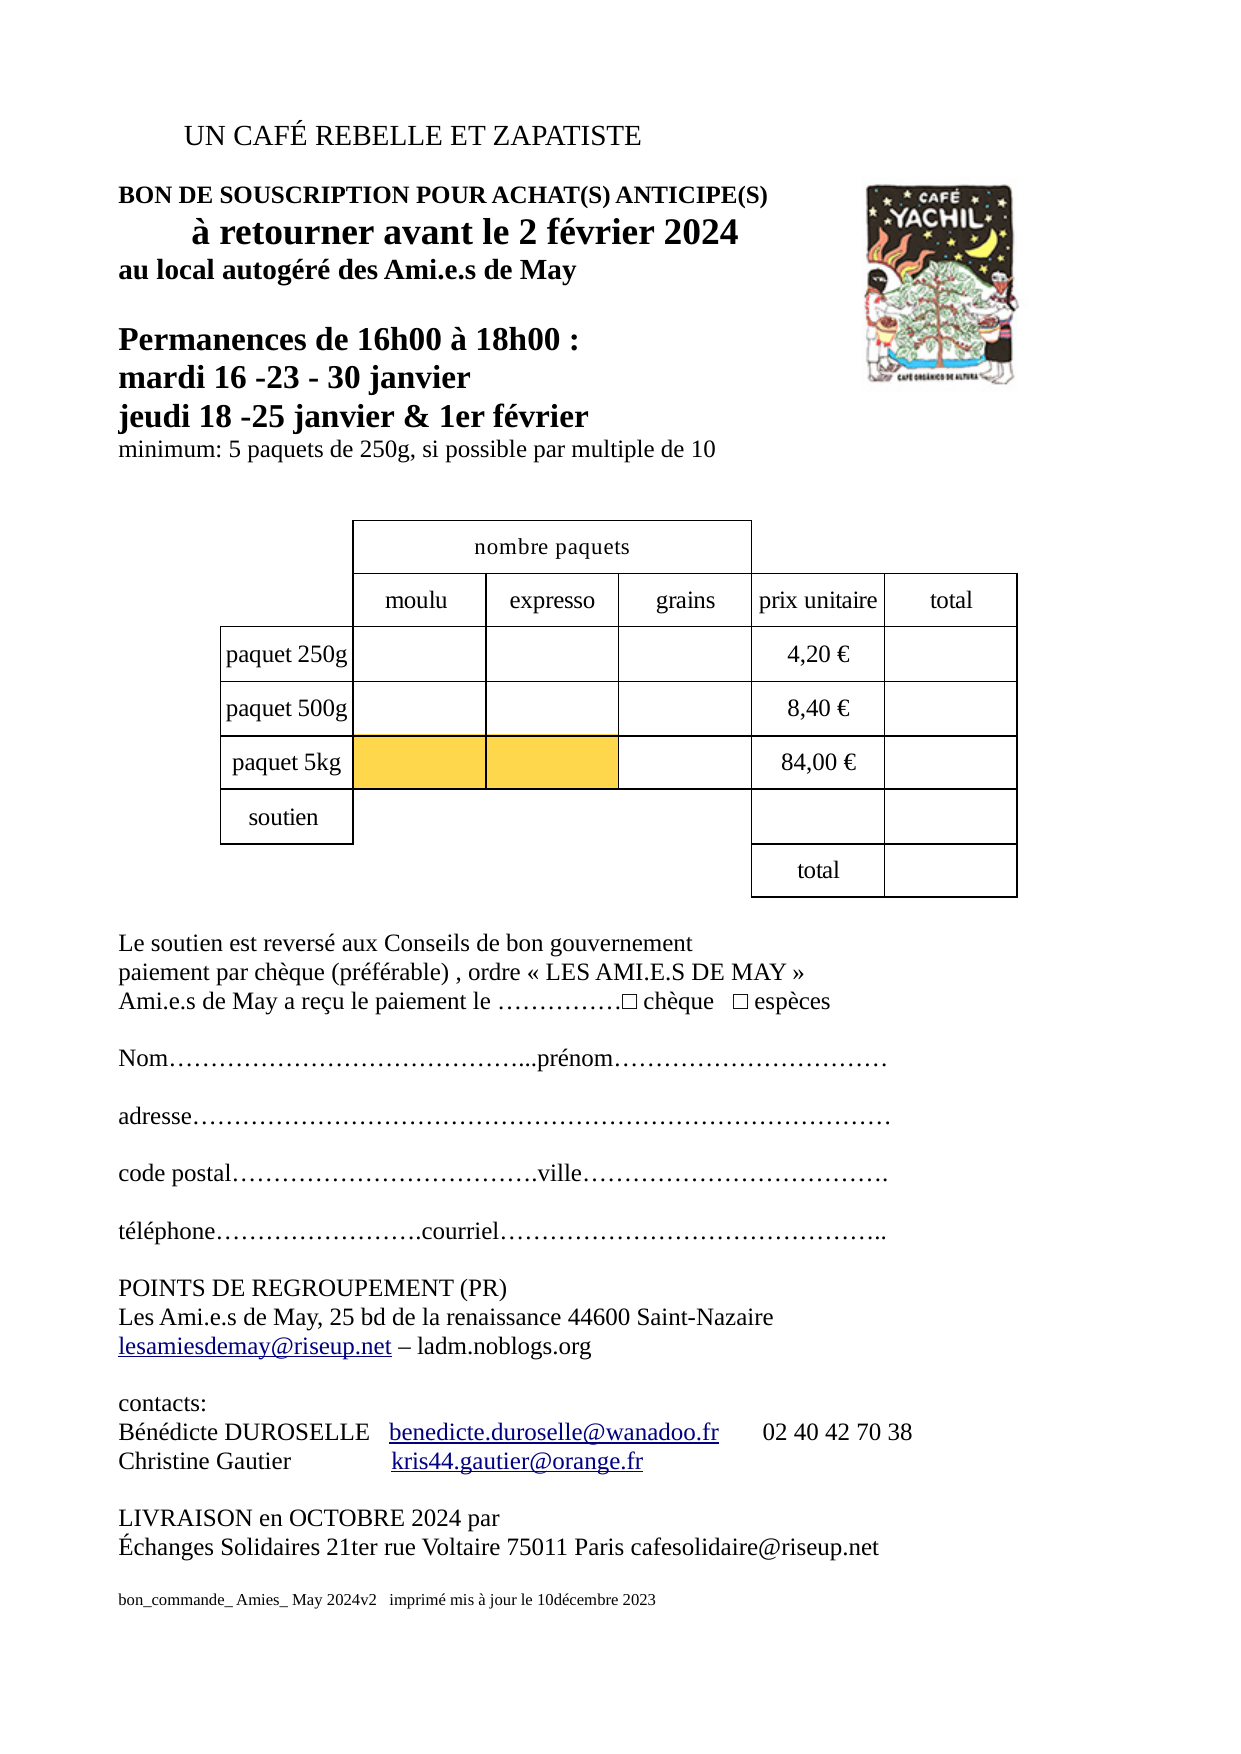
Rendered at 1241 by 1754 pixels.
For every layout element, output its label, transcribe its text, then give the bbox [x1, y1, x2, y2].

text lesamiesdemay@riseup.net – ladm.noblogs.org [118, 1331, 1122, 1360]
text jeudi 18 -25 janvier & 1er février [118, 396, 1122, 434]
text paiement par chèque (préférable) , ordre « LES AMI.E.S DE MAY » [118, 957, 1122, 986]
text au local autogéré des Ami.e.s de May [118, 252, 827, 286]
text BON DE SOUSCRIPTION POUR ACHAT(S) ANTICIPE(S) [118, 180, 827, 209]
picture [827, 177, 1058, 392]
text UN CAFÉ REBELLE ET ZAPATISTE [118, 118, 1122, 152]
text Les Ami.e.s de May, 25 bd de la renaissance 44600 Saint-Nazaire [118, 1302, 1122, 1331]
text Le soutien est reversé aux Conseils de bon gouvernement [118, 928, 1122, 957]
text [1058, 252, 1122, 286]
text minimum: 5 paquets de 250g, si possible par multiple de 10 [118, 434, 1122, 463]
text code postal……………………………….ville………………………………. [118, 1158, 1122, 1187]
text à retourner avant le 2 février 2024 [118, 209, 827, 252]
text POINTS DE REGROUPEMENT (PR) [118, 1273, 1122, 1302]
text Permanences de 16h00 à 18h00 : [118, 319, 827, 358]
text bon_commande_ Amies_ May 2024v2 imprimé mis à jour le 10décembre 2023 [118, 1590, 1122, 1609]
text mardi 16 -23 - 30 janvier [118, 358, 1122, 396]
text Ami.e.s de May a reçu le paiement le ……………□ chèque □ espèces [118, 986, 1122, 1015]
text [1058, 209, 1122, 252]
text contacts: [118, 1388, 1122, 1417]
text Christine Gautier kris44.gautier@orange.fr [118, 1446, 1122, 1475]
text LIVRAISON en OCTOBRE 2024 par [118, 1503, 1122, 1532]
text Nom……………………………………...prénom…………………………… [118, 1043, 1122, 1072]
text adresse………………………………………………………………………… [118, 1101, 1122, 1130]
text Bénédicte DUROSELLE benedicte.duroselle@wanadoo.fr 02 40 42 70 38 [118, 1417, 1122, 1446]
text Échanges Solidaires 21ter rue Voltaire 75011 Paris cafesolidaire@riseup.net [118, 1532, 1122, 1561]
text [1058, 319, 1122, 358]
text [1058, 180, 1122, 209]
text téléphone…………………….courriel……………………………………….. [118, 1216, 1122, 1245]
